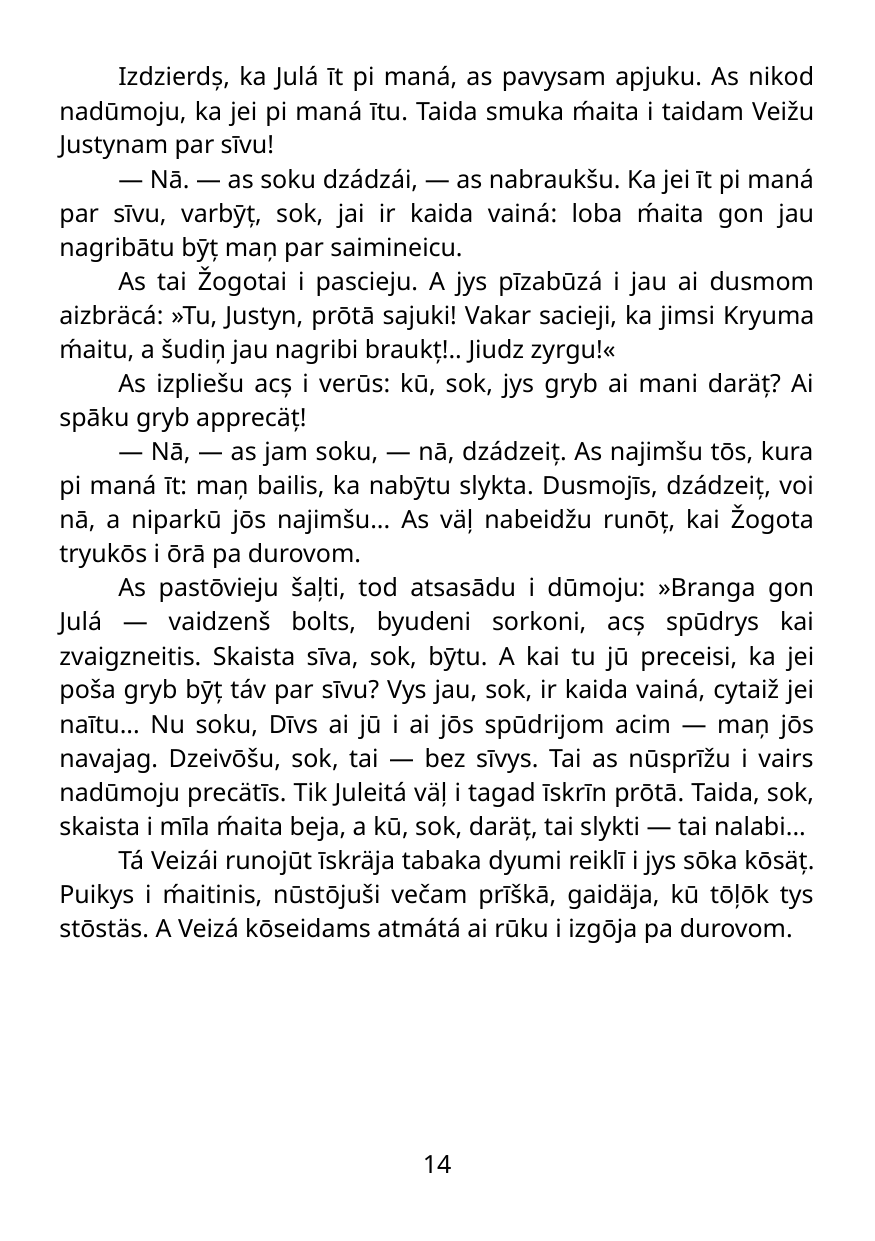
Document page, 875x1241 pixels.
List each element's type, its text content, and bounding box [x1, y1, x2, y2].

text Izdzierdș, ka Julá īt pi maná, as pavysam apjuku. As nikod nadūmoju, ka jei pi maná ītu. Taida smuka ḿaita i taidam Veižu Justynam par sīvu! [59, 59, 815, 161]
text As pastōvieju šaļti, tod atsasādu i dūmoju: »Branga gon Julá — vaidzenš bolts, byudeni sorkoni, acș spūdrys kai zvaigzneitis. Skaista sīva, sok, bȳtu. A kai tu jū preceisi, ka jei poša gryb bȳț táv par sīvu? Vys jau, sok, ir kaida vainá, cytaiž jei naītu... Nu soku, Dīvs ai jū i ai jōs spūdrijom acim — maņ jōs navajag. Dzeivōšu, sok, tai — bez sīvys. Tai as nūsprīžu i vairs nadūmoju precätīs. Tik Juleitá väļ i tagad īskrīn prōtā. Taida, sok, skaista i mīla ḿaita beja, a kū, sok, daräț, tai slykti — tai nalabi... [59, 570, 815, 842]
text As tai Žogotai i pascieju. A jys pīzabūzá i jau ai dusmom aizbräcá: »Tu, Justyn, prōtā sajuki! Vakar sacieji, ka jimsi Kryuma ḿaitu, a šudiņ jau nagribi braukț!.. Jiudz zyrgu!« [59, 263, 815, 366]
text — Nā. — as soku dzádzái, — as nabraukšu. Ka jei īt pi maná par sīvu, varbȳț, sok, jai ir kaida vainá: loba ḿaita gon jau nagribātu bȳț maņ par saimineicu. [59, 161, 815, 263]
text — Nā, — as jam soku, — nā, dzádzeiț. As najimšu tōs, kura pi maná īt: maņ bailis, ka nabȳtu slykta. Dusmojīs, dzádzeiț, voi nā, a niparkū jōs najimšu... As väļ nabeidžu runōț, kai Žogota tryukōs i ōrā pa durovom. [59, 434, 815, 570]
text As izpliešu acș i verūs: kū, sok, jys gryb ai mani daräț? Ai spāku gryb apprecäț! [59, 366, 815, 434]
text Tá Veizái runojūt īskräja tabaka dyumi reiklī i jys sōka kōsäț. Puikys i ḿaitinis, nūstōjuši večam prīškā, gaidäja, kū tōļōk tys stōstäs. A Veizá kōseidams atmátá ai rūku i izgōja pa durovom. [59, 842, 815, 945]
